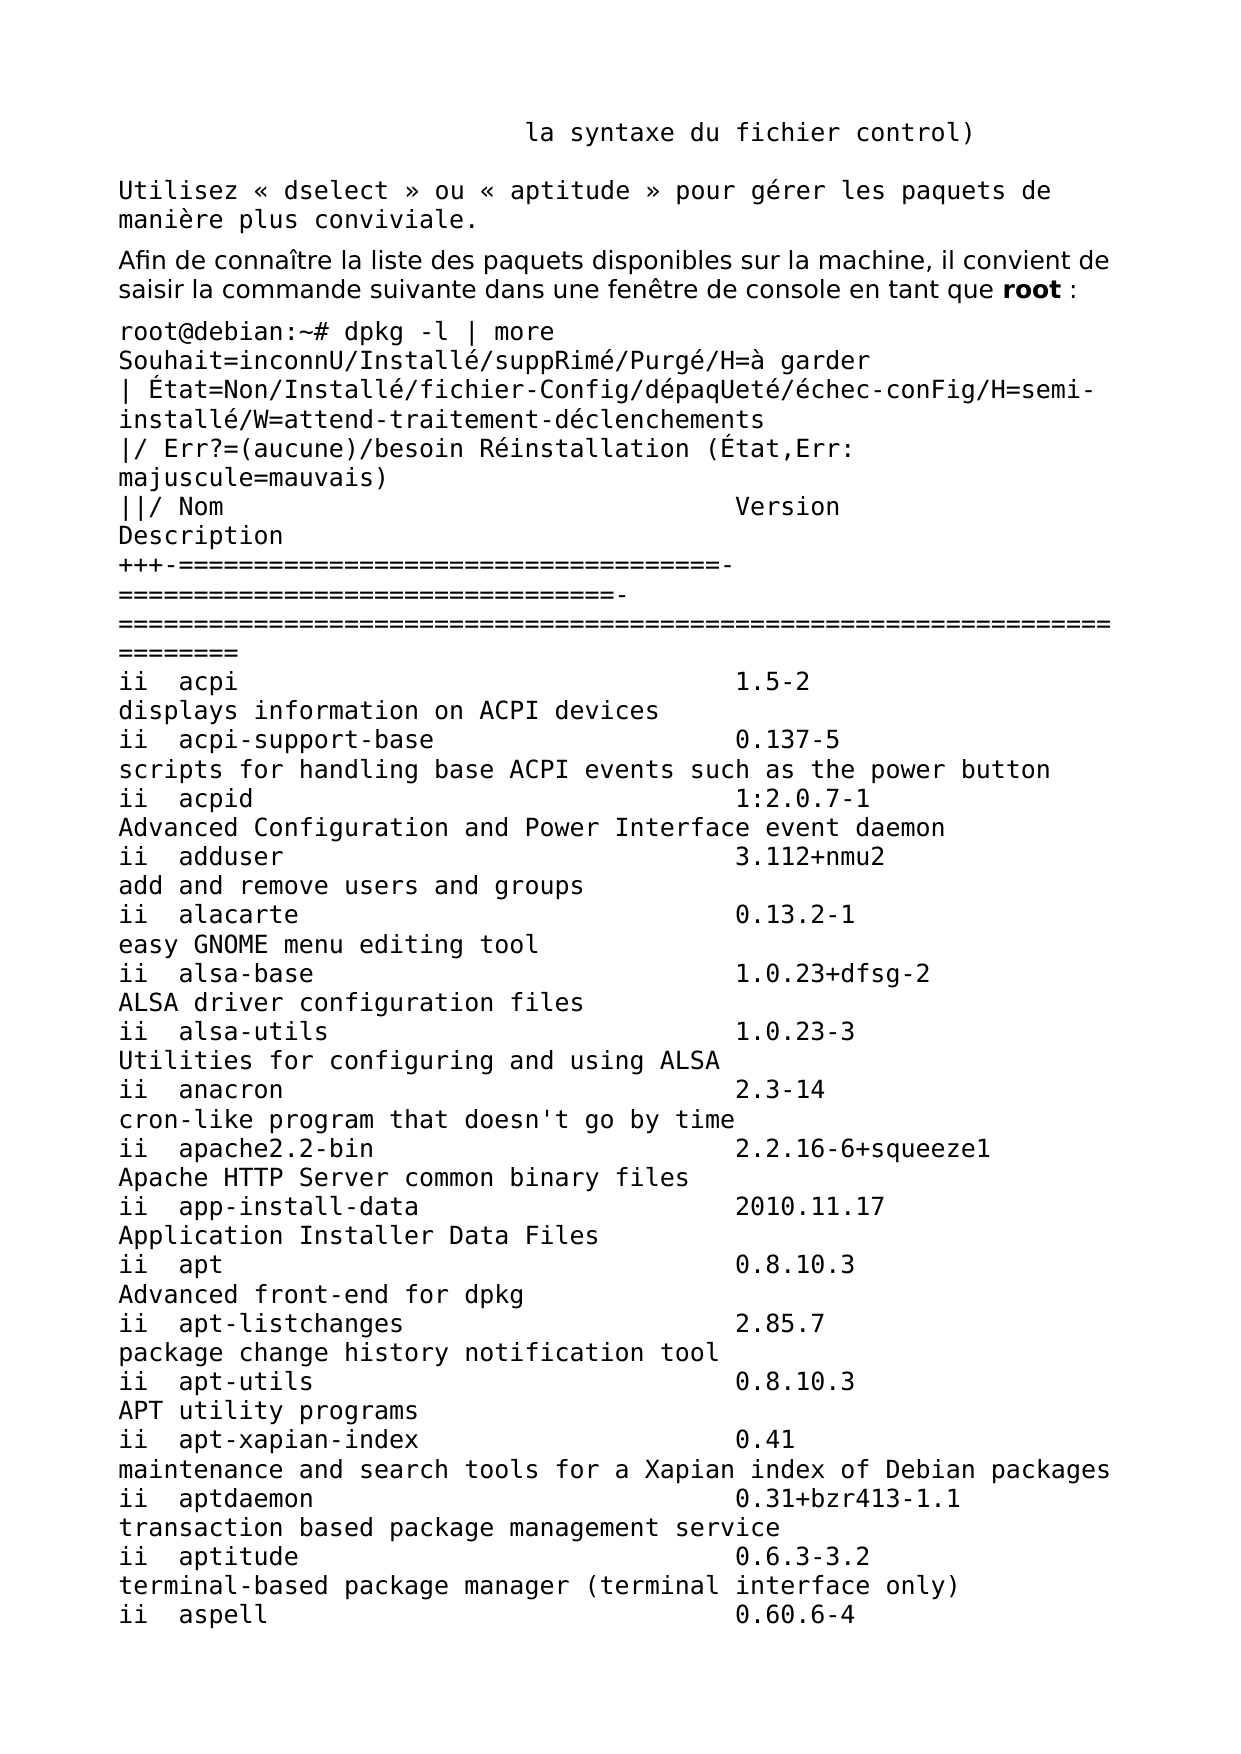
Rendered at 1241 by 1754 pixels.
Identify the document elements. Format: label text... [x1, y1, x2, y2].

text root@debian:~# dpkg -l | more Souhait=inconnU/Installé/suppRimé/Purgé/H=à garder | État=Non/Installé/fichier-Config/dépaqUeté/échec-conFig/H=semi-installé/W=attend-traitement-déclenchements |/ Err?=(aucune)/besoin Réinstallation (État,Err: majuscule=mauvais) ||/ Nom Version Description +++-====================================-=================================-========================================================================== ii acpi 1.5-2 displays information on ACPI devices ii acpi-support-base 0.137-5 scripts for handling base ACPI events such as the power button ii acpid 1:2.0.7-1 Advanced Configuration and Power Interface event daemon ii adduser 3.112+nmu2 add and remove users and groups ii alacarte 0.13.2-1 easy GNOME menu editing tool ii alsa-base 1.0.23+dfsg-2 ALSA driver configuration files ii alsa-utils 1.0.23-3 Utilities for configuring and using ALSA ii anacron 2.3-14 cron-like program that doesn't go by time ii apache2.2-bin 2.2.16-6+squeeze1 Apache HTTP Server common binary files ii app-install-data 2010.11.17 Application Installer Data Files ii apt 0.8.10.3 Advanced front-end for dpkg ii apt-listchanges 2.85.7 package change history notification tool ii apt-utils 0.8.10.3 APT utility programs ii apt-xapian-index 0.41 maintenance and search tools for a Xapian index of Debian packages ii aptdaemon 0.31+bzr413-1.1 transaction based package management service ii aptitude 0.6.3-3.2 terminal-based package manager (terminal interface only) ii aspell 0.60.6-4 [118, 317, 1122, 1630]
text la syntaxe du fichier control) Utilisez « dselect » ou « aptitude » pour gérer les paquets de manière plus conviviale. [118, 118, 1122, 235]
text Afin de connaître la liste des paquets disponibles sur la machine, il convient de saisir la commande suivante dans une fenêtre de console en tant que root : [118, 247, 1122, 305]
